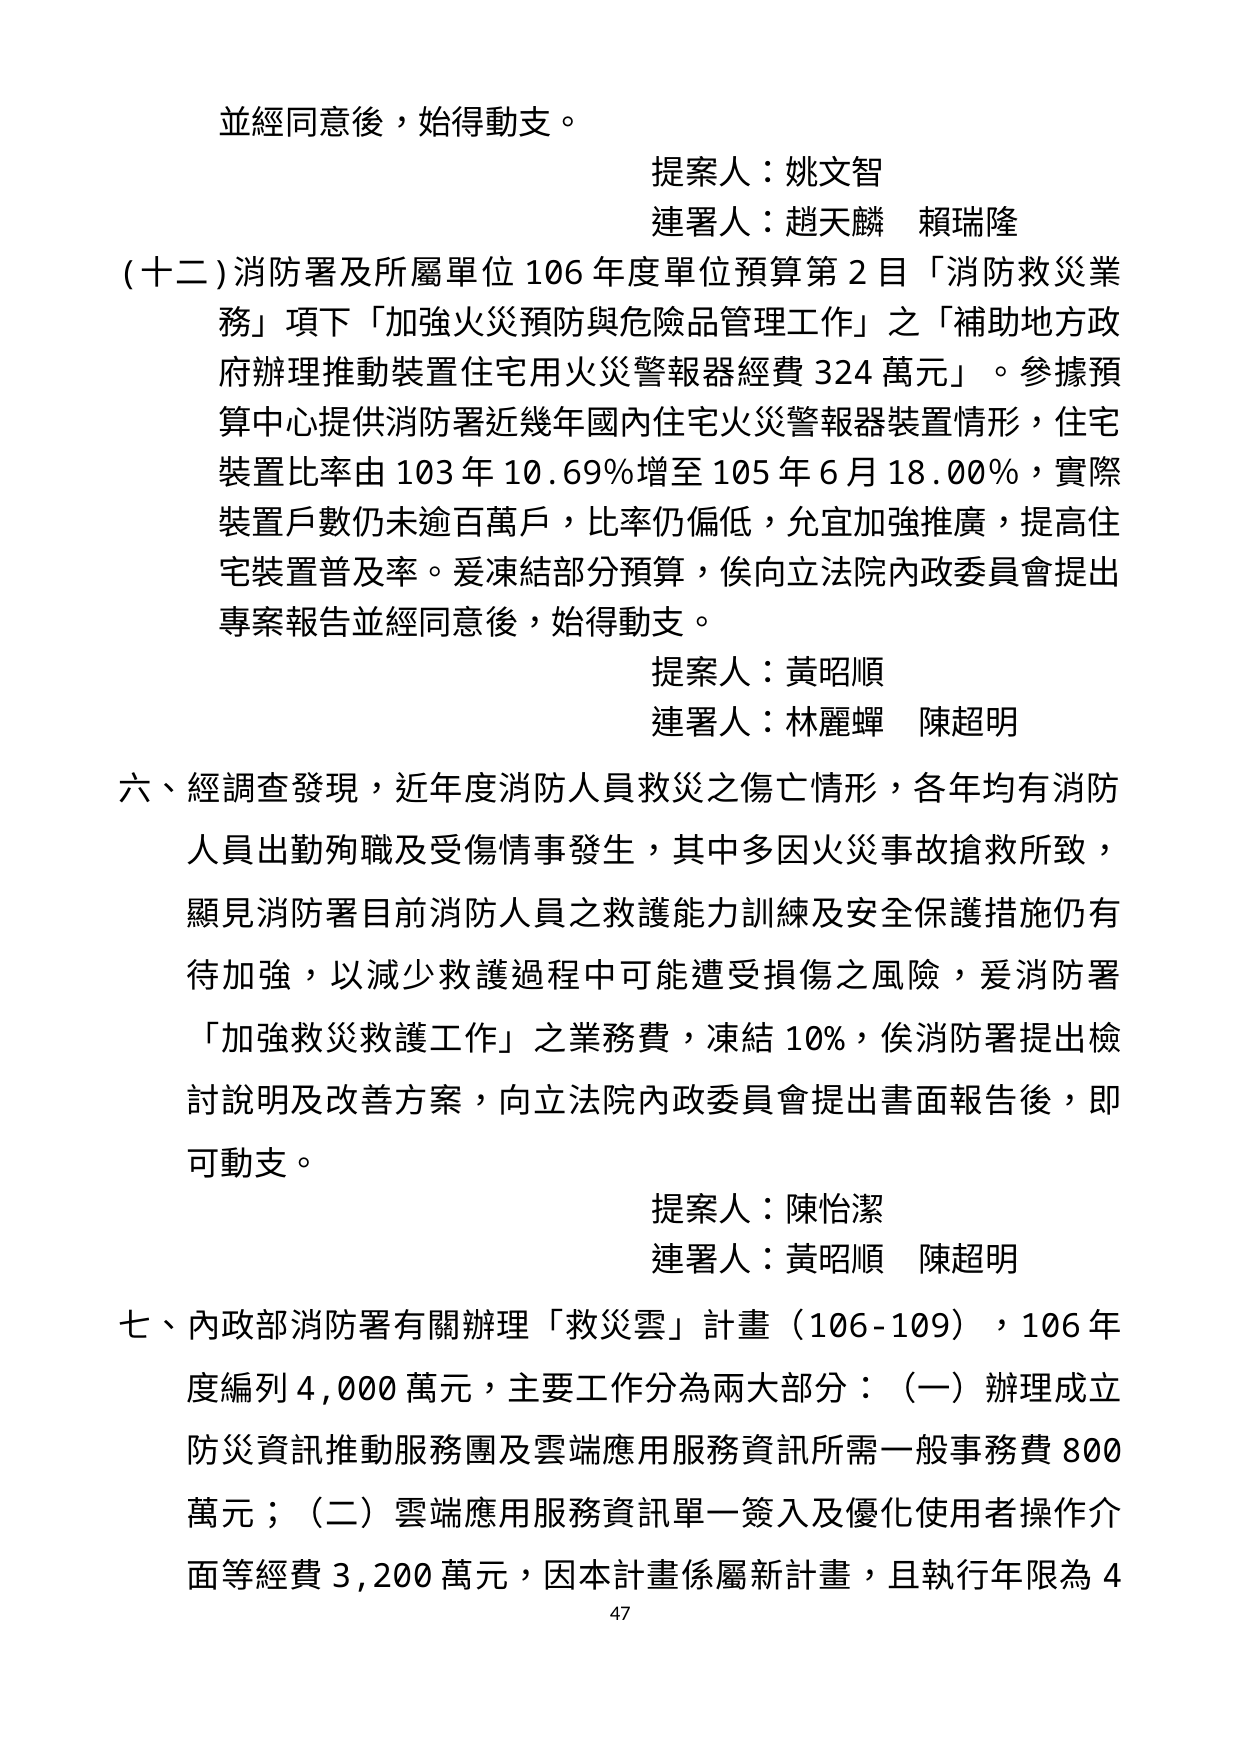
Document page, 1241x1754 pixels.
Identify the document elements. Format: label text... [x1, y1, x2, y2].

text 並經同意後，始得動支。 [118, 94, 1122, 144]
text 提案人：姚文智 [118, 144, 1123, 194]
text 連署人：趙天麟 賴瑞隆 [118, 194, 1123, 244]
text 連署人：林麗蟬 陳超明 [118, 694, 1123, 744]
text 七、內政部消防署有關辦理「救災雲」計畫（106-109），106年度編列4,000萬元，主要工作分為兩大部分：（一）辦理成立防災資訊推動服務團及雲端應用服務資訊所需一般事務費800萬元；（二）雲端應用服務資訊單一簽入及優化使用者操作介面等經費3,200萬元，因本計畫係屬新計畫，且執行年限為4年，為有效監督政府投入建置「救災雲」之利弊得失，前期投入預算建置之成果以及未來成效評估，以作為預算審查之依據，爰凍結400萬元，俟消防署向立法院內政委員會提出專案報告並經同意後，始得動支。 [118, 1282, 1122, 1594]
text (十二)消防署及所屬單位106年度單位預算第2目「消防救災業務」項下「加強火災預防與危險品管理工作」之「補助地方政府辦理推動裝置住宅用火災警報器經費324萬元」。參據預算中心提供消防署近幾年國內住宅火災警報器裝置情形，住宅裝置比率由103年10.69％增至105年6月18.00％，實際裝置戶數仍未逾百萬戶，比率仍偏低，允宜加強推廣，提高住宅裝置普及率。爰凍結部分預算，俟向立法院內政委員會提出專案報告並經同意後，始得動支。 [118, 244, 1122, 644]
text 連署人：黃昭順 陳超明 [118, 1232, 1123, 1282]
text 提案人：黃昭順 [118, 644, 1123, 694]
text 提案人：陳怡潔 [118, 1182, 1123, 1232]
text 六、經調查發現，近年度消防人員救災之傷亡情形，各年均有消防人員出勤殉職及受傷情事發生，其中多因火災事故搶救所致，顯見消防署目前消防人員之救護能力訓練及安全保護措施仍有待加強，以減少救護過程中可能遭受損傷之風險，爰消防署「加強救災救護工作」之業務費，凍結10%，俟消防署提出檢討說明及改善方案，向立法院內政委員會提出書面報告後，即可動支。 [118, 744, 1122, 1182]
